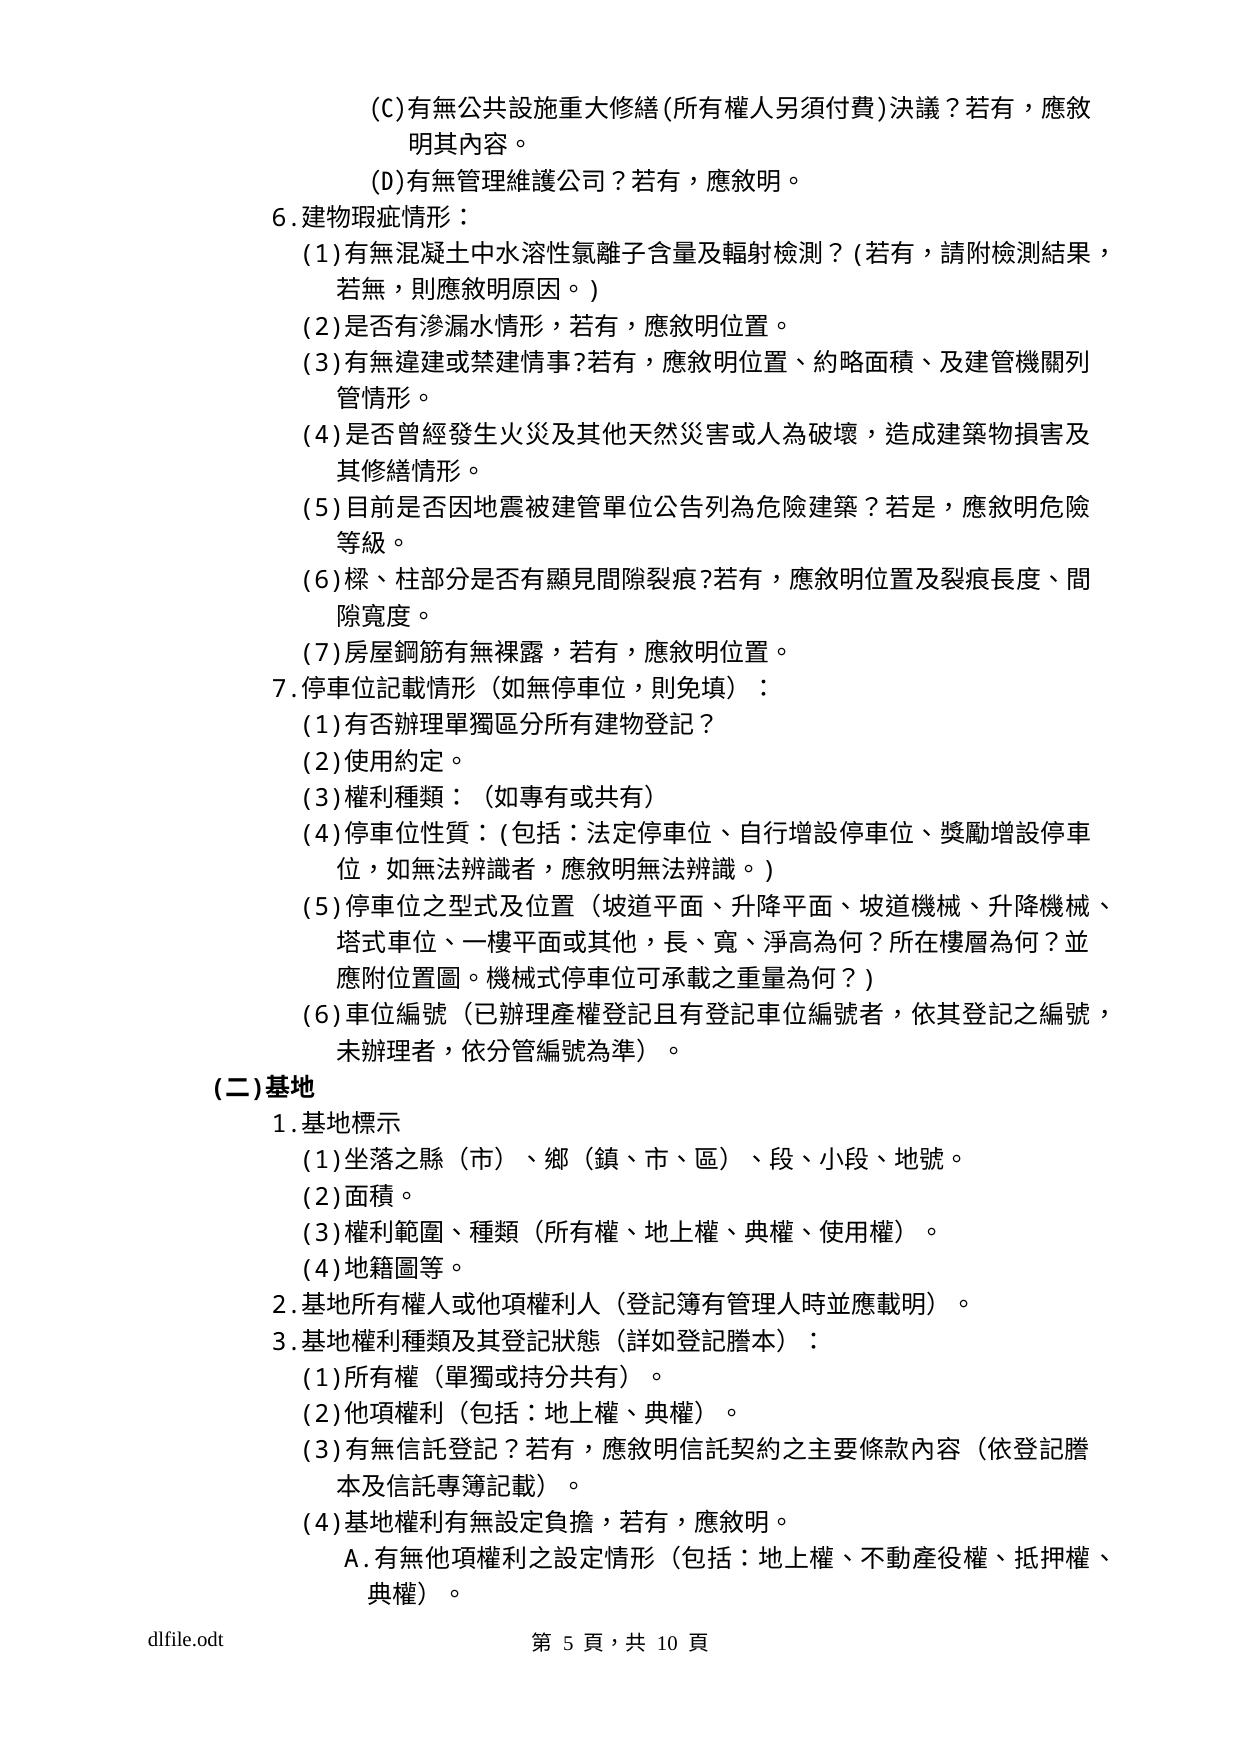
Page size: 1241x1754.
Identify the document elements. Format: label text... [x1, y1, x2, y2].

text (2)面積。 [299, 1176, 1092, 1212]
text (5)停車位之型式及位置（坡道平面、升降平面、坡道機械、升降機械、塔式車位、一樓平面或其他，長、寬、淨高為何？所在樓層為何？並應附位置圖。機械式停車位可承載之重量為何？) [299, 886, 1092, 995]
text (D)有無管理維護公司？若有，應敘明。 [369, 161, 1092, 197]
text (1)所有權（單獨或持分共有）。 [299, 1357, 1092, 1394]
text (C)有無公共設施重大修繕(所有權人另須付費)決議？若有，應敘明其內容。 [369, 89, 1092, 161]
text (6)車位編號（已辦理產權登記且有登記車位編號者，依其登記之編號，未辦理者，依分管編號為準）。 [299, 995, 1092, 1067]
text (7)房屋鋼筋有無裸露，若有，應敘明位置。 [299, 632, 1092, 669]
text (4)地籍圖等。 [299, 1249, 1092, 1285]
text (4)基地權利有無設定負擔，若有，應敘明。 [299, 1502, 1092, 1539]
text (二)基地 [210, 1067, 1092, 1104]
text 1.基地標示 [271, 1104, 1092, 1140]
text A.有無他項權利之設定情形（包括：地上權、不動產役權、抵押權、典權）。 [343, 1539, 1092, 1611]
text (2)使用約定。 [299, 741, 1092, 777]
text 6.建物瑕疵情形： [271, 197, 1092, 234]
text (2)他項權利（包括：地上權、典權）。 [299, 1394, 1092, 1430]
text (5)目前是否因地震被建管單位公告列為危險建築？若是，應敘明危險等級。 [299, 487, 1092, 560]
text 3.基地權利種類及其登記狀態（詳如登記謄本）： [271, 1321, 1092, 1357]
text (2)是否有滲漏水情形，若有，應敘明位置。 [299, 306, 1092, 342]
text (1)坐落之縣（市）、鄉（鎮、市、區）、段、小段、地號。 [299, 1140, 1092, 1176]
text (3)有無違建或禁建情事?若有，應敘明位置、約略面積、及建管機關列管情形。 [299, 342, 1092, 415]
text (1)有否辦理單獨區分所有建物登記？ [299, 705, 1092, 741]
text 7.停車位記載情形（如無停車位，則免填）： [271, 669, 1092, 705]
text (3)權利種類：（如專有或共有） [299, 777, 1092, 814]
text (3)權利範圍、種類（所有權、地上權、典權、使用權）。 [299, 1212, 1092, 1249]
text (4)是否曾經發生火災及其他天然災害或人為破壞，造成建築物損害及其修繕情形。 [299, 415, 1092, 487]
text (4)停車位性質：(包括：法定停車位、自行增設停車位、獎勵增設停車位，如無法辨識者，應敘明無法辨識。) [299, 814, 1092, 886]
text 2.基地所有權人或他項權利人（登記簿有管理人時並應載明）。 [271, 1285, 1092, 1321]
text (3)有無信託登記？若有，應敘明信託契約之主要條款內容（依登記謄本及信託專簿記載）。 [299, 1430, 1092, 1502]
text (1)有無混凝土中水溶性氯離子含量及輻射檢測？(若有，請附檢測結果，若無，則應敘明原因。) [299, 234, 1092, 306]
text (6)樑、柱部分是否有顯見間隙裂痕?若有，應敘明位置及裂痕長度、間隙寬度。 [299, 560, 1092, 632]
